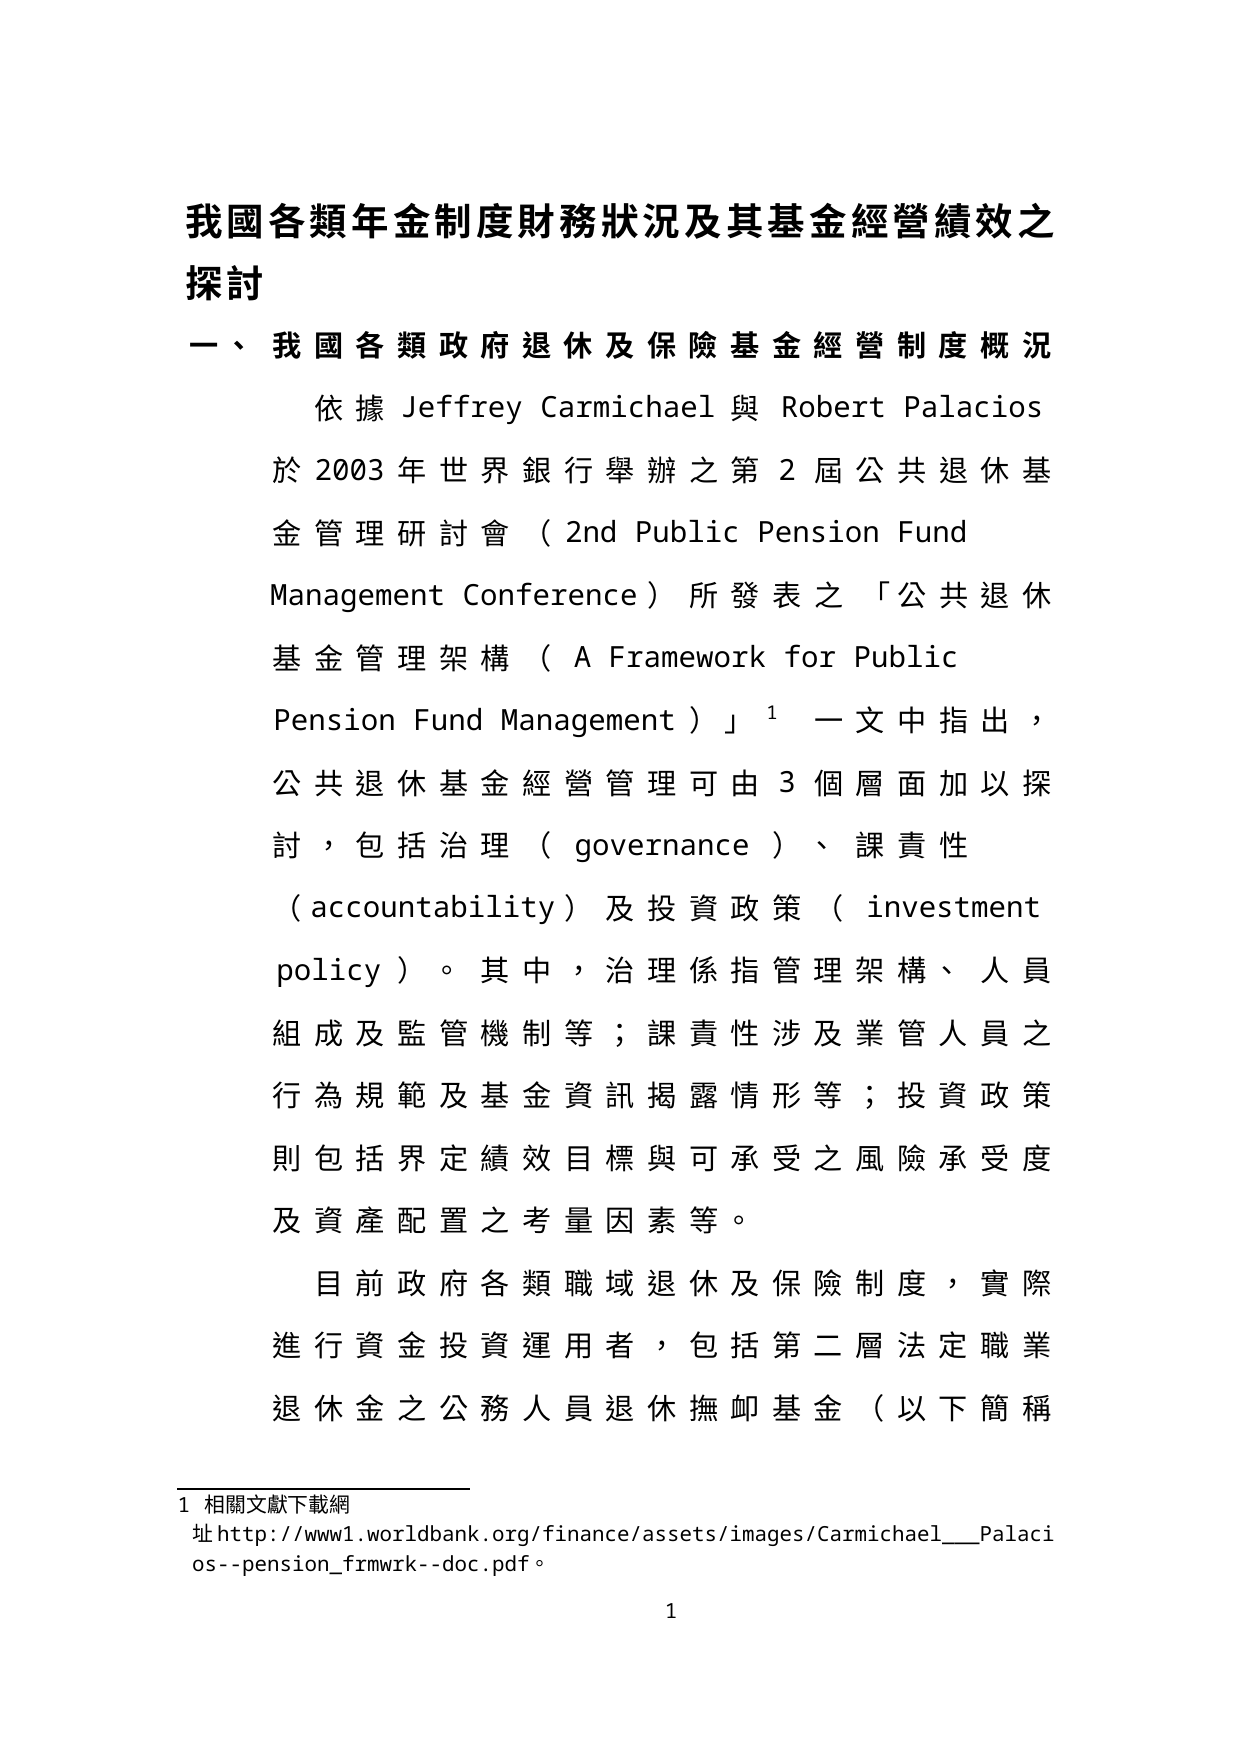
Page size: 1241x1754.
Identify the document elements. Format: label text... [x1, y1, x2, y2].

text 一、我國各類政府退休及保險基金經營制度概況 [183, 302, 1058, 365]
text 依據Jeffrey Carmichael與Robert Palacios於2003年世界銀行舉辦之第2屆公共退休基金管理研討會（2nd Public Pension Fund Management Conference）所發表之「公共退休基金管理架構（A Framework for Public Pension Fund Management）」一文中指出，公共退休基金經營管理可由3個層面加以探討，包括治理（governance）、課責性（accountability）及投資政策（investment policy）。其中，治理係指管理架構、人員組成及監管機制等；課責性涉及業管人員之行為規範及基金資訊揭露情形等；投資政策則包括界定績效目標與可承受之風險承受度及資產配置之考量因素等。 [242, 365, 1058, 1240]
text 目前政府各類職域退休及保險制度，實際進行資金投資運用者，包括第二層法定職業退休金之公務人員退休撫卹基金（以下簡稱 [242, 1240, 1058, 1427]
text 相關文獻下載網址http://www1.worldbank.org/finance/assets/images/Carmichael___Palacios--pension_frmwrk--doc.pdf。 [177, 1489, 1063, 1577]
text 我國各類年金制度財務狀況及其基金經營績效之探討 [183, 177, 1058, 302]
